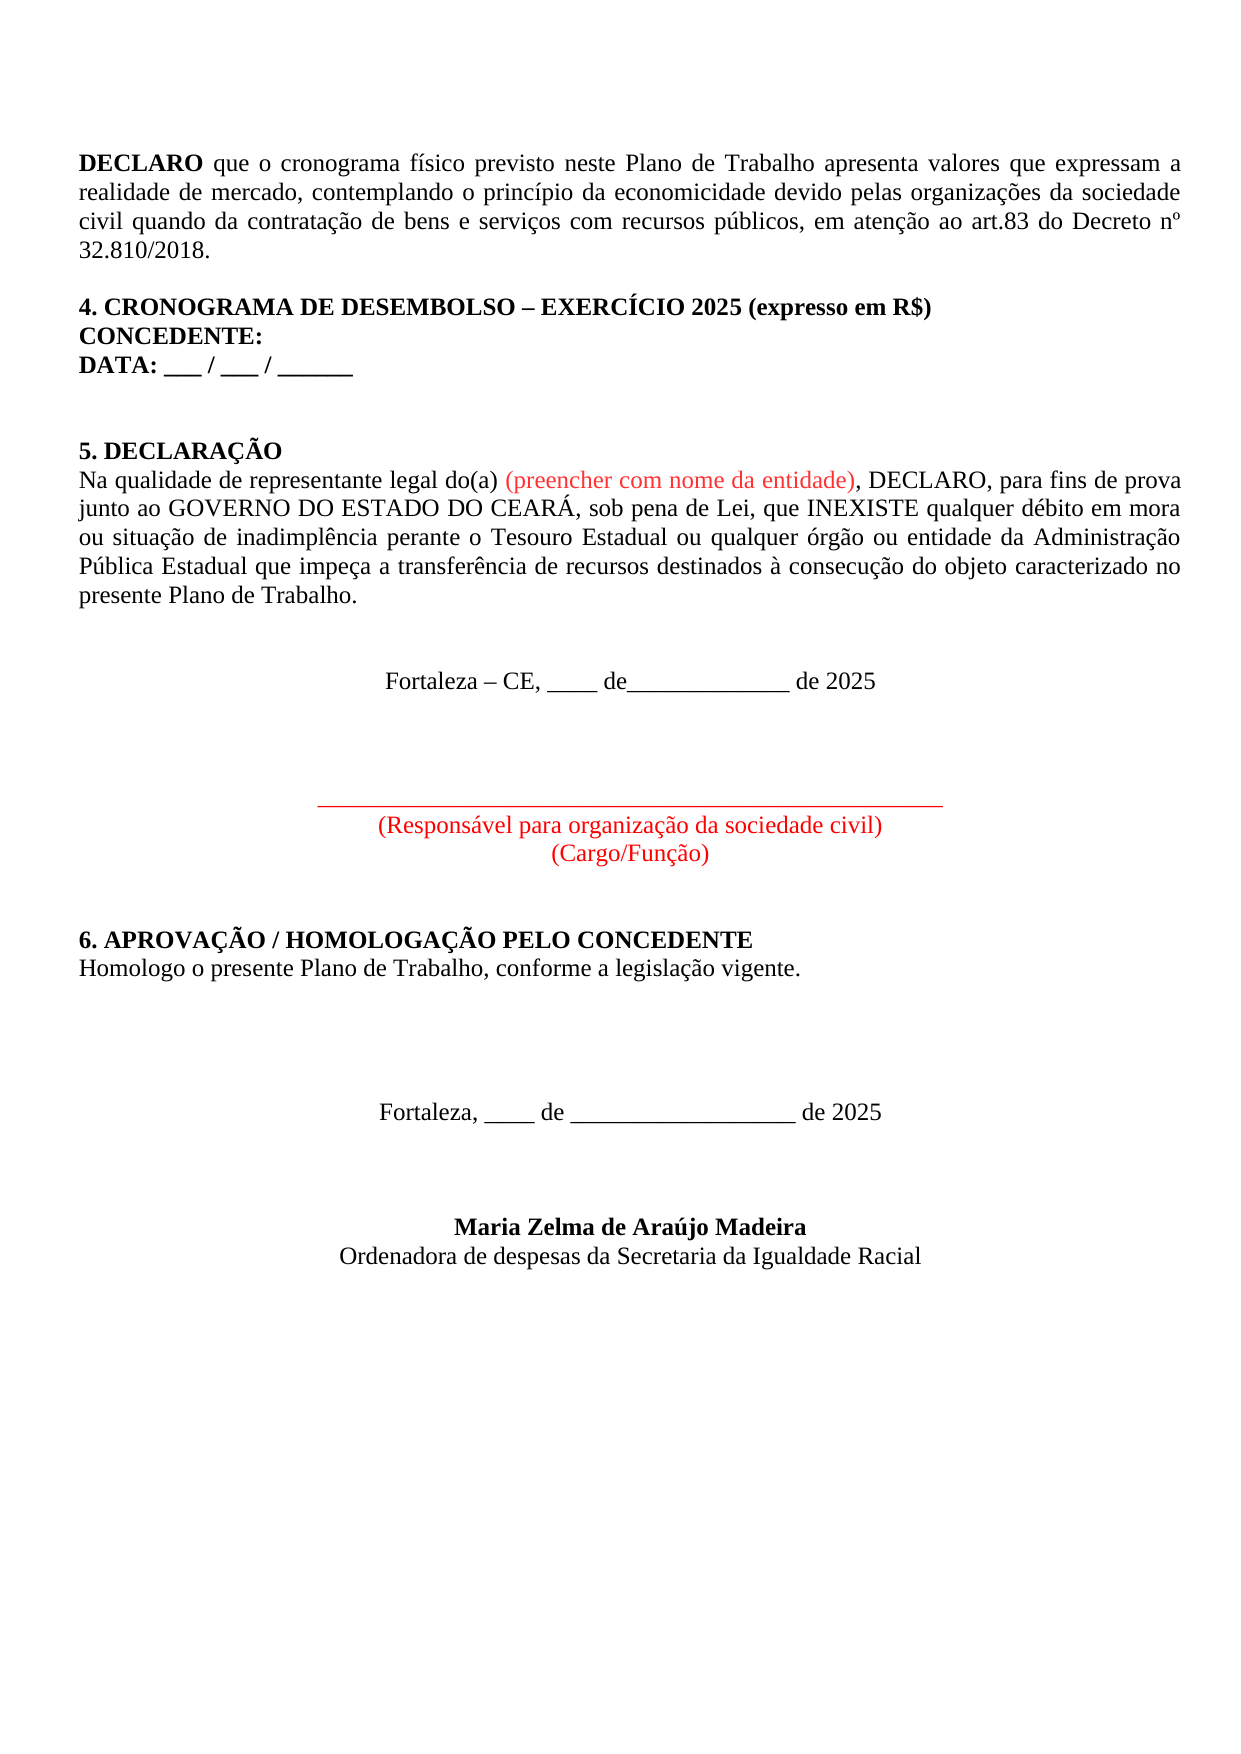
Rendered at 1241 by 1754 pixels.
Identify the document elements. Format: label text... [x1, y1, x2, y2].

text CONCEDENTE: [78, 321, 1182, 350]
text Ordenadora de despesas da Secretaria da Igualdade Racial [78, 1241, 1182, 1270]
text DECLARO que o cronograma físico previsto neste Plano de Trabalho apresenta valores que expressam a realidade de mercado, contemplando o princípio da economicidade devido pelas organizações da sociedade civil quando da contratação de bens e serviços com recursos públicos, em atenção ao art.83 do Decreto nº 32.810/2018. [78, 148, 1182, 263]
text Fortaleza, ____ de __________________ de 2025 [78, 1097, 1182, 1126]
text 5. DECLARAÇÃO [78, 436, 1182, 465]
text 6. APROVAÇÃO / HOMOLOGAÇÃO PELO CONCEDENTE [78, 925, 1182, 953]
text __________________________________________________ [78, 781, 1182, 810]
text (Cargo/Função) [78, 838, 1182, 867]
text (Responsável para organização da sociedade civil) [78, 810, 1182, 838]
text DATA: ___ / ___ / ______ [78, 350, 1182, 378]
text Na qualidade de representante legal do(a) (preencher com nome da entidade), DECLARO, para fins de prova junto ao GOVERNO DO ESTADO DO CEARÁ, sob pena de Lei, que INEXISTE qualquer débito em mora ou situação de inadimplência perante o Tesouro Estadual ou qualquer órgão ou entidade da Administração Pública Estadual que impeça a transferência de recursos destinados à consecução do objeto caracterizado no presente Plano de Trabalho. [78, 465, 1182, 608]
text Fortaleza – CE, ____ de_____________ de 2025 [78, 666, 1182, 695]
text Homologo o presente Plano de Trabalho, conforme a legislação vigente. [78, 953, 1182, 982]
text Maria Zelma de Araújo Madeira [78, 1212, 1182, 1241]
text 4. CRONOGRAMA DE DESEMBOLSO – EXERCÍCIO 2025 (expresso em R$) [78, 292, 1182, 321]
